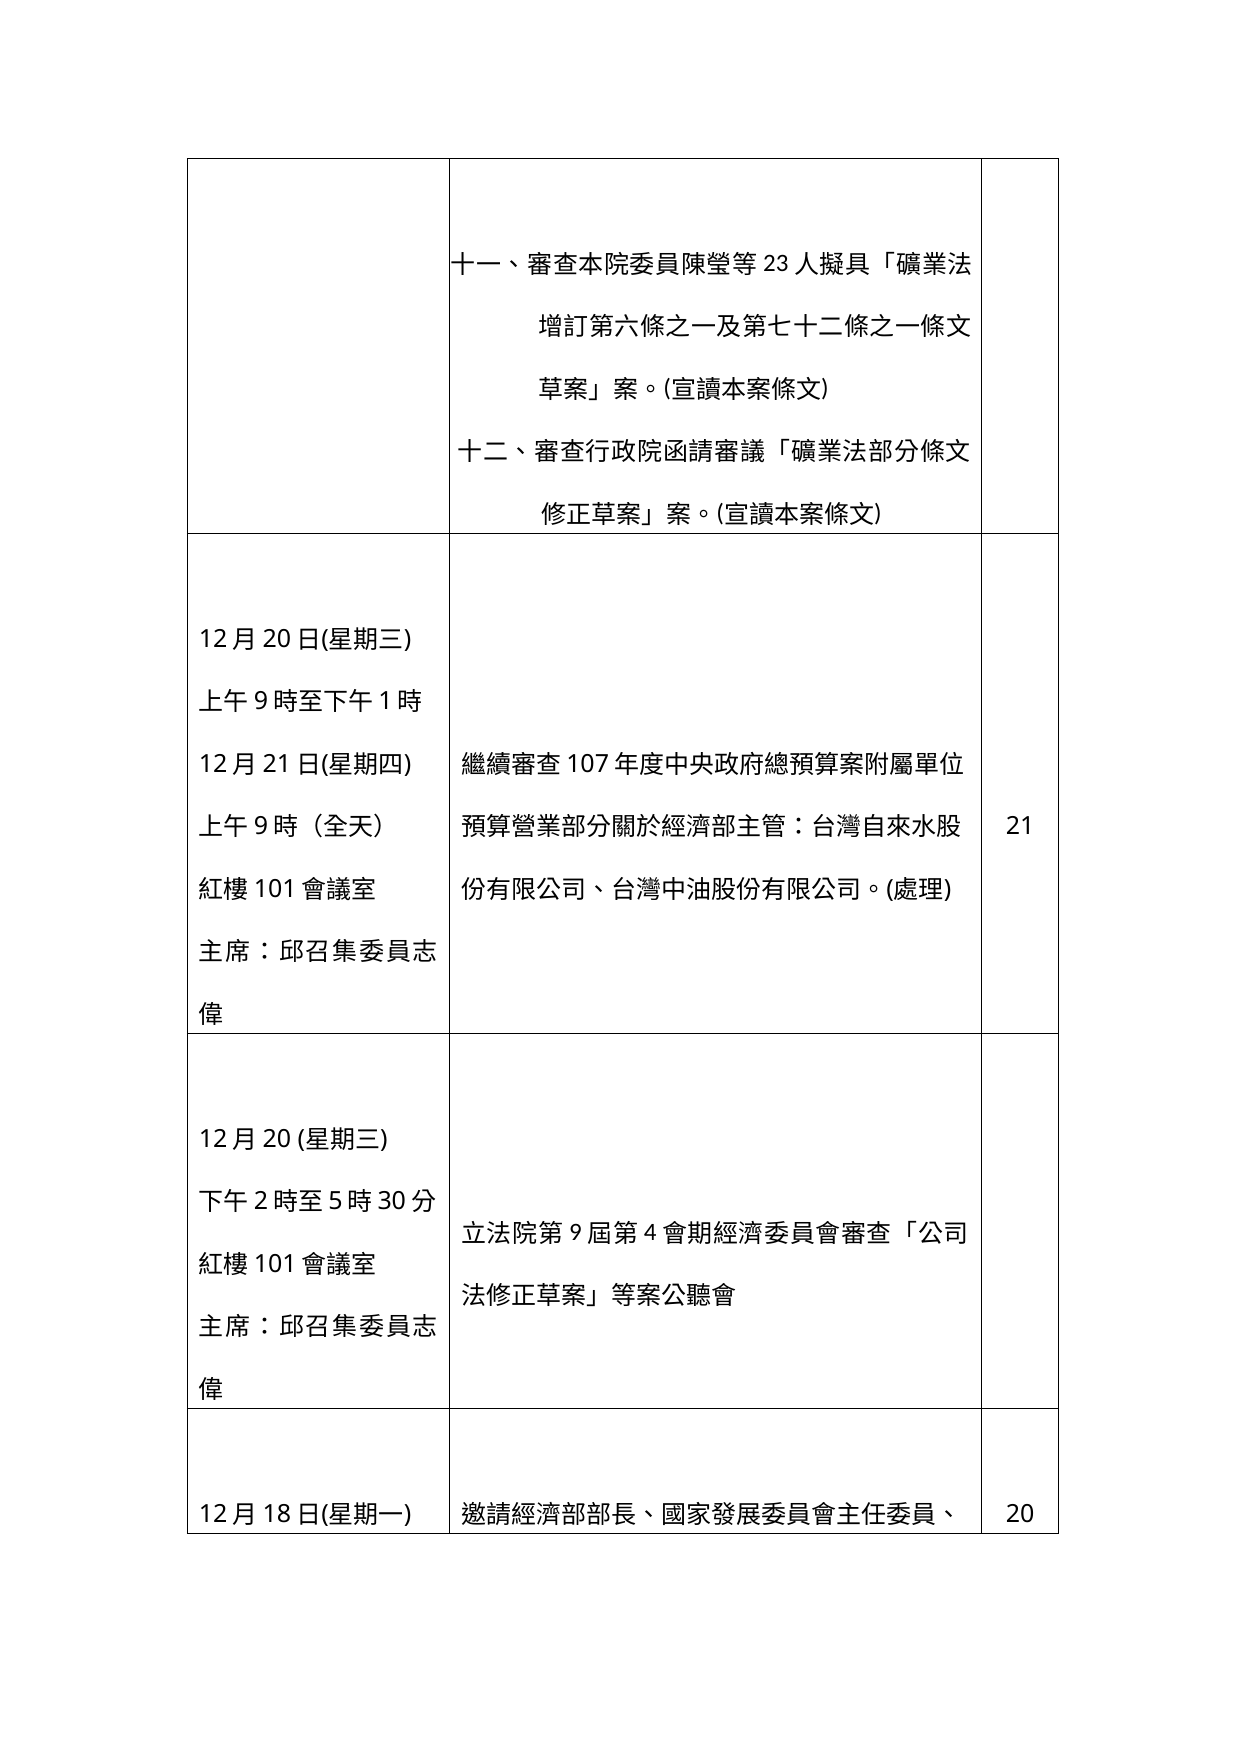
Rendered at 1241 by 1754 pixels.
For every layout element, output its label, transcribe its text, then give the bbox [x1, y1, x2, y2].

table_cell 12月18日(星期一) [188, 1409, 449, 1533]
table_cell 20 [982, 1409, 1058, 1533]
table_cell [982, 159, 1058, 533]
table_cell 12月20 (星期三) 下午2時至5時30分 紅樓101會議室 主席：邱召集委員志偉 [188, 1034, 449, 1408]
table_cell 12月20日(星期三) 上午9時至下午1時 12月21日(星期四) 上午9時（全天） 紅樓101會議室 主席：邱召集委員志偉 [188, 534, 449, 1033]
table_cell 21 [982, 534, 1058, 1033]
table_cell 十一、審查本院委員陳瑩等23人擬具「礦業法增訂第六條之一及第七十二條之一條文草案」案。(宣讀本案條文) 十二、審查行政院函請審議「礦業法部分條文修正草案」案。(宣讀本案條文) [450, 159, 981, 533]
table_cell 邀請經濟部部長、國家發展委員會主任委員、 [450, 1409, 981, 1533]
table_cell 立法院第9屆第4會期經濟委員會審查「公司法修正草案」等案公聽會 [450, 1034, 981, 1408]
table_cell [188, 159, 449, 533]
table_cell [982, 1034, 1058, 1408]
table_cell 繼續審查107年度中央政府總預算案附屬單位預算營業部分關於經濟部主管：台灣自來水股份有限公司、台灣中油股份有限公司。(處理) [450, 534, 981, 1033]
